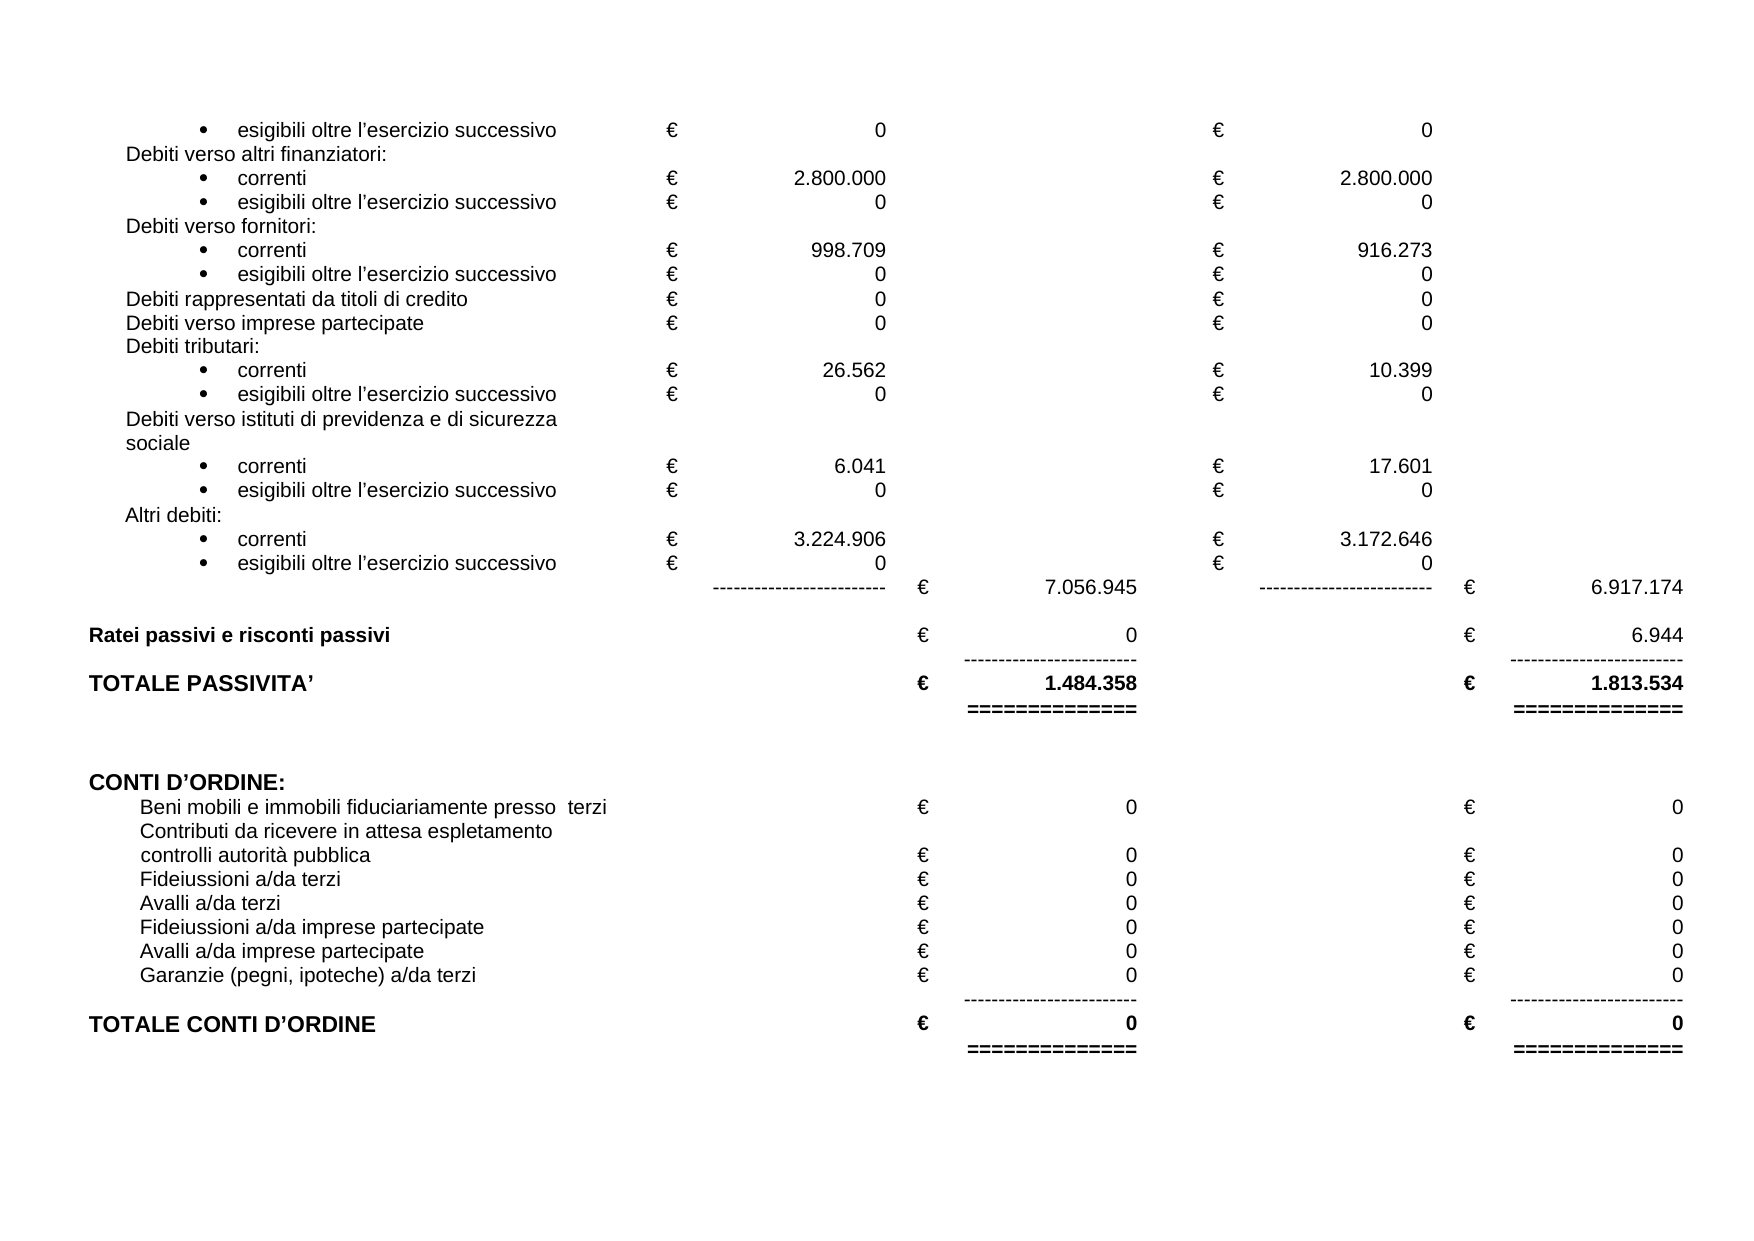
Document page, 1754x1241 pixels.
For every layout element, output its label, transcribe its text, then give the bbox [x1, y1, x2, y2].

table_cell 0 [953, 891, 1144, 915]
table_cell € [642, 454, 701, 478]
table_cell [1440, 118, 1499, 142]
table_cell € [642, 286, 701, 310]
table_cell [1440, 310, 1499, 334]
table_cell [1248, 745, 1440, 768]
table_cell [1144, 646, 1189, 670]
table_cell Debiti verso imprese partecipate [81, 310, 642, 334]
table_cell 0 [1248, 550, 1440, 574]
table_cell [1499, 526, 1691, 550]
table_cell Debiti tributari: [81, 334, 642, 358]
table_cell [642, 915, 701, 939]
table_cell [1248, 697, 1440, 721]
table_cell [701, 142, 893, 166]
table_cell Debiti verso fornitori: [81, 214, 642, 238]
table_cell [893, 478, 952, 502]
table_cell € [1189, 238, 1248, 262]
table_cell [1144, 358, 1189, 382]
table_cell € [893, 575, 952, 598]
table_cell [1189, 1061, 1248, 1085]
table_cell [1248, 334, 1440, 358]
table_cell [1440, 721, 1499, 744]
table_cell [1189, 915, 1248, 939]
table_cell Contributi da ricevere in attesa espletamento controlli autorità pubblica [81, 819, 642, 867]
table_cell [1144, 1037, 1189, 1061]
table_cell Ratei passivi e risconti passivi [81, 623, 642, 646]
table_cell [1440, 142, 1499, 166]
table_cell € [1189, 478, 1248, 502]
table_cell [953, 503, 1144, 526]
table_cell [893, 550, 952, 574]
table_cell [1189, 867, 1248, 891]
table_cell € [1440, 891, 1499, 915]
table_cell € [893, 670, 952, 697]
table_cell [1144, 310, 1189, 334]
table_cell [1189, 697, 1248, 721]
table_cell [1144, 1061, 1189, 1085]
table_cell [1440, 526, 1499, 550]
table_cell [1189, 334, 1248, 358]
table_cell 3.172.646 [1248, 526, 1440, 550]
table_cell [893, 142, 952, 166]
table_cell [701, 721, 893, 744]
table_cell [953, 310, 1144, 334]
table_cell [1144, 478, 1189, 502]
table_cell [642, 697, 701, 721]
table_cell [701, 334, 893, 358]
table_cell Garanzie (pegni, ipoteche) a/da terzi [81, 963, 642, 987]
table_cell [1189, 142, 1248, 166]
table_cell [953, 334, 1144, 358]
table_cell [701, 963, 893, 987]
table_cell TOTALE CONTI D’ORDINE [81, 1011, 642, 1037]
table_cell [1144, 987, 1189, 1011]
table_cell [953, 118, 1144, 142]
table_cell 2.800.000 [1248, 166, 1440, 190]
table_cell € [642, 190, 701, 214]
table_cell 0 [1248, 310, 1440, 334]
table_cell [1440, 214, 1499, 238]
table_cell [1144, 575, 1189, 598]
table_cell [953, 238, 1144, 262]
table_cell 0 [1248, 382, 1440, 406]
table_cell [1189, 1037, 1248, 1061]
table_cell [701, 795, 893, 819]
table_cell 0 [701, 478, 893, 502]
table_cell [642, 987, 701, 1011]
table_cell € [1189, 286, 1248, 310]
table_cell € [642, 358, 701, 382]
table_cell [1440, 238, 1499, 262]
table_cell [642, 867, 701, 891]
table_cell [1440, 503, 1499, 526]
table_cell [1440, 454, 1499, 478]
table_cell [1144, 262, 1189, 286]
table_cell [953, 166, 1144, 190]
table_cell [642, 769, 701, 795]
table_cell [1144, 599, 1189, 622]
table_cell [953, 406, 1144, 454]
table_cell [1144, 166, 1189, 190]
table_cell [1440, 190, 1499, 214]
table_cell 0 [953, 819, 1144, 867]
table_cell esigibili oltre l’esercizio successivo [81, 382, 642, 406]
table_cell esigibili oltre l’esercizio successivo [81, 190, 642, 214]
table_cell [1499, 190, 1691, 214]
table_cell 0 [701, 262, 893, 286]
table_cell [1189, 891, 1248, 915]
table_cell [1248, 819, 1440, 867]
table_cell [81, 1037, 642, 1061]
table_cell [1189, 987, 1248, 1011]
table_cell € [1440, 915, 1499, 939]
table_cell 0 [1248, 190, 1440, 214]
table_cell [81, 575, 642, 598]
table_cell [701, 1061, 893, 1085]
table_cell 0 [701, 550, 893, 574]
table_cell [1248, 987, 1440, 1011]
table_cell € [1189, 166, 1248, 190]
table_cell [1499, 721, 1691, 744]
table_cell [1440, 987, 1499, 1011]
table_cell 0 [701, 190, 893, 214]
table_cell ------------------------- [701, 575, 893, 598]
table_cell [1440, 406, 1499, 454]
table_cell [1499, 358, 1691, 382]
table_cell € [893, 939, 952, 963]
table_cell [701, 987, 893, 1011]
table_cell 2.800.000 [701, 166, 893, 190]
table_cell [1144, 142, 1189, 166]
table_cell [642, 575, 701, 598]
table_cell [1248, 406, 1440, 454]
table_cell [1189, 795, 1248, 819]
table_cell [1248, 214, 1440, 238]
table_cell [701, 599, 893, 622]
table_cell [1144, 769, 1189, 795]
table_cell [701, 1011, 893, 1037]
table_cell [701, 1037, 893, 1061]
table_cell [893, 503, 952, 526]
table_cell [701, 646, 893, 670]
table_cell € [642, 550, 701, 574]
table_cell [1440, 478, 1499, 502]
table_cell [81, 745, 642, 768]
table_cell [1248, 891, 1440, 915]
table_cell Avalli a/da imprese partecipate [81, 939, 642, 963]
table_cell [893, 310, 952, 334]
table_cell [642, 503, 701, 526]
table_cell [701, 891, 893, 915]
table_cell [1144, 503, 1189, 526]
table_cell [1440, 334, 1499, 358]
table_cell [642, 646, 701, 670]
table_cell [1144, 867, 1189, 891]
table_cell esigibili oltre l’esercizio successivo [81, 550, 642, 574]
table_cell Fideiussioni a/da terzi [81, 867, 642, 891]
table_cell [953, 769, 1144, 795]
table_cell [642, 1061, 701, 1085]
table_cell € [642, 526, 701, 550]
table_cell [642, 939, 701, 963]
table_cell Debiti verso altri finanziatori: [81, 142, 642, 166]
table_cell € [893, 1011, 952, 1037]
table_cell Debiti rappresentati da titoli di credito [81, 286, 642, 310]
table_cell [1248, 623, 1440, 646]
table_cell [1144, 214, 1189, 238]
table_cell [1248, 142, 1440, 166]
table_cell 0 [953, 623, 1144, 646]
table_cell [1499, 1061, 1691, 1085]
table_cell correnti [81, 526, 642, 550]
table_cell [701, 406, 893, 454]
table_cell Avalli a/da terzi [81, 891, 642, 915]
table_cell 0 [1499, 963, 1691, 987]
table_cell 0 [1499, 915, 1691, 939]
table_cell 0 [953, 795, 1144, 819]
table_cell correnti [81, 454, 642, 478]
table_cell [81, 697, 642, 721]
table_cell 0 [701, 286, 893, 310]
table_cell 0 [953, 867, 1144, 891]
table_cell [1248, 1011, 1440, 1037]
table_cell 10.399 [1248, 358, 1440, 382]
table_cell [701, 867, 893, 891]
table_cell [1248, 670, 1440, 697]
table_cell € [1440, 795, 1499, 819]
table_cell [1499, 286, 1691, 310]
table_cell [1248, 963, 1440, 987]
table_cell [701, 503, 893, 526]
table_cell € [1189, 526, 1248, 550]
table_cell [953, 286, 1144, 310]
table_cell [642, 891, 701, 915]
table_cell 0 [1499, 795, 1691, 819]
table_cell [1248, 915, 1440, 939]
table_cell [1144, 454, 1189, 478]
table_cell € [893, 819, 952, 867]
table_cell € [1189, 262, 1248, 286]
table_cell € [893, 891, 952, 915]
table_cell 0 [1248, 286, 1440, 310]
table_cell [1440, 166, 1499, 190]
table_cell 0 [1499, 867, 1691, 891]
table_cell ------------------------- [1248, 575, 1440, 598]
table_cell [893, 1061, 952, 1085]
table_cell 0 [953, 939, 1144, 963]
table_cell [1499, 599, 1691, 622]
table_cell ============== [953, 1037, 1144, 1061]
table_cell € [642, 478, 701, 502]
table_cell [1144, 697, 1189, 721]
table_cell [1499, 262, 1691, 286]
table_cell [1248, 599, 1440, 622]
table_cell [701, 214, 893, 238]
table_cell [1440, 697, 1499, 721]
table_cell [1499, 454, 1691, 478]
table_cell [81, 987, 642, 1011]
table_cell € [1189, 190, 1248, 214]
table_cell 0 [701, 310, 893, 334]
table_cell [1440, 358, 1499, 382]
table_cell [893, 646, 952, 670]
table_cell [1440, 1037, 1499, 1061]
table_cell [1440, 1061, 1499, 1085]
table_cell [953, 526, 1144, 550]
table_cell correnti [81, 166, 642, 190]
table_cell [1248, 646, 1440, 670]
table_cell [1144, 238, 1189, 262]
table_cell [1144, 819, 1189, 867]
table_cell [893, 1037, 952, 1061]
table_cell [893, 238, 952, 262]
table_cell € [1189, 550, 1248, 574]
table_cell [1499, 238, 1691, 262]
table_cell [1499, 334, 1691, 358]
table_cell 26.562 [701, 358, 893, 382]
table_cell [642, 721, 701, 744]
table_cell 0 [1248, 262, 1440, 286]
table_cell ------------------------- [1499, 646, 1691, 670]
table_cell [81, 599, 642, 622]
table_cell ============== [1499, 697, 1691, 721]
table_cell 0 [1248, 478, 1440, 502]
table_cell Beni mobili e immobili fiduciariamente presso terzi [81, 795, 642, 819]
table_cell [642, 1037, 701, 1061]
table_cell [893, 382, 952, 406]
table_cell [1499, 142, 1691, 166]
table_cell [1144, 550, 1189, 574]
table_cell [953, 721, 1144, 744]
table_cell 17.601 [1248, 454, 1440, 478]
table_cell € [642, 262, 701, 286]
table_cell [1144, 745, 1189, 768]
table_cell € [1440, 819, 1499, 867]
table_cell [1189, 214, 1248, 238]
table_cell [953, 142, 1144, 166]
table_cell € [642, 166, 701, 190]
table_cell Altri debiti: [81, 503, 642, 526]
table_cell € [1440, 963, 1499, 987]
table_cell [1440, 262, 1499, 286]
table_cell ------------------------- [953, 987, 1144, 1011]
table_cell [1144, 334, 1189, 358]
table_cell € [893, 915, 952, 939]
table_cell [1144, 286, 1189, 310]
table_cell [1189, 599, 1248, 622]
table_cell TOTALE PASSIVITA’ [81, 670, 642, 697]
table_cell [1189, 721, 1248, 744]
table_cell [893, 406, 952, 454]
table_cell € [1440, 939, 1499, 963]
table_cell ------------------------- [1499, 987, 1691, 1011]
table_cell esigibili oltre l’esercizio successivo [81, 118, 642, 142]
table_cell [642, 142, 701, 166]
table_cell [953, 214, 1144, 238]
table_cell [701, 819, 893, 867]
table_cell [1499, 382, 1691, 406]
table_cell [893, 721, 952, 744]
table_cell [701, 745, 893, 768]
table_cell 0 [701, 118, 893, 142]
table_cell [953, 550, 1144, 574]
table_cell [1440, 769, 1499, 795]
table_cell € [1189, 454, 1248, 478]
table_cell [1499, 550, 1691, 574]
table_cell 0 [953, 915, 1144, 939]
table_cell [1189, 769, 1248, 795]
table_cell [1189, 623, 1248, 646]
table_cell [1248, 939, 1440, 963]
table_cell [893, 118, 952, 142]
table_cell 6.944 [1499, 623, 1691, 646]
table_cell [1144, 190, 1189, 214]
table_cell 1.813.534 [1499, 670, 1691, 697]
table_cell € [1189, 358, 1248, 382]
table_cell € [893, 867, 952, 891]
table_cell 1.484.358 [953, 670, 1144, 697]
table_cell 0 [1499, 1011, 1691, 1037]
table_cell € [1440, 867, 1499, 891]
table_cell 998.709 [701, 238, 893, 262]
table_cell [1248, 867, 1440, 891]
table_cell correnti [81, 358, 642, 382]
table_cell [642, 599, 701, 622]
table_cell [953, 454, 1144, 478]
table_cell [642, 670, 701, 697]
table_cell [1189, 670, 1248, 697]
table_cell [1144, 526, 1189, 550]
table_cell 0 [701, 382, 893, 406]
table_cell [1189, 575, 1248, 598]
table_cell € [893, 963, 952, 987]
table_cell € [1189, 310, 1248, 334]
table_cell [1189, 646, 1248, 670]
table_cell [1440, 550, 1499, 574]
table_cell [1499, 310, 1691, 334]
table_cell [893, 769, 952, 795]
table_cell [1248, 721, 1440, 744]
table_cell [953, 190, 1144, 214]
table_cell [642, 1011, 701, 1037]
table_cell [1144, 915, 1189, 939]
table_cell 6.041 [701, 454, 893, 478]
table_cell 3.224.906 [701, 526, 893, 550]
table_cell 0 [1499, 939, 1691, 963]
table_cell [642, 406, 701, 454]
table_cell ============== [953, 697, 1144, 721]
table_cell [1189, 819, 1248, 867]
table_cell [1440, 745, 1499, 768]
table_cell [893, 286, 952, 310]
table_cell 0 [953, 963, 1144, 987]
table_cell [701, 769, 893, 795]
table_cell € [893, 795, 952, 819]
table_cell [893, 697, 952, 721]
table_cell [953, 262, 1144, 286]
table_cell [1248, 769, 1440, 795]
table_cell € [1440, 575, 1499, 598]
table_cell [953, 358, 1144, 382]
table_cell [1144, 1011, 1189, 1037]
table_cell [1189, 939, 1248, 963]
table_cell [642, 623, 701, 646]
table_cell [1144, 623, 1189, 646]
table_cell [953, 382, 1144, 406]
table_cell € [893, 623, 952, 646]
table_cell [893, 262, 952, 286]
table_cell € [642, 238, 701, 262]
table_cell [642, 795, 701, 819]
table_cell € [1440, 623, 1499, 646]
table_cell [1248, 503, 1440, 526]
table_cell [81, 1061, 642, 1085]
table_cell esigibili oltre l’esercizio successivo [81, 262, 642, 286]
table_cell € [1189, 118, 1248, 142]
table_cell [701, 939, 893, 963]
table_cell [953, 478, 1144, 502]
table_cell [1144, 670, 1189, 697]
table_cell [893, 526, 952, 550]
table_cell [81, 646, 642, 670]
table_cell [642, 214, 701, 238]
table_cell [1440, 646, 1499, 670]
table_cell [953, 599, 1144, 622]
table_cell [1189, 503, 1248, 526]
table_cell [1144, 939, 1189, 963]
table_cell [1499, 503, 1691, 526]
table_cell [1499, 769, 1691, 795]
table_cell [1248, 1037, 1440, 1061]
table_cell [893, 987, 952, 1011]
table_cell [642, 334, 701, 358]
table_cell 0 [953, 1011, 1144, 1037]
table_cell [953, 745, 1144, 768]
table_cell [1440, 599, 1499, 622]
table_cell € [1189, 382, 1248, 406]
table_cell [953, 1061, 1144, 1085]
table_cell 0 [1499, 819, 1691, 867]
table_cell [893, 358, 952, 382]
table_cell [1144, 118, 1189, 142]
table_cell [1440, 382, 1499, 406]
table_cell Debiti verso istituti di previdenza e di sicurezza sociale [81, 406, 642, 454]
table_cell [1248, 1061, 1440, 1085]
table_cell [893, 745, 952, 768]
table_cell [1189, 963, 1248, 987]
table_cell [701, 697, 893, 721]
table_cell [1499, 166, 1691, 190]
table_cell [1144, 382, 1189, 406]
table_cell [701, 670, 893, 697]
table_cell [701, 915, 893, 939]
table_cell [642, 745, 701, 768]
table_cell [1499, 745, 1691, 768]
table_cell [1144, 721, 1189, 744]
table_cell [1499, 214, 1691, 238]
table_cell 6.917.174 [1499, 575, 1691, 598]
table_cell [1499, 478, 1691, 502]
table_cell € [642, 118, 701, 142]
table_cell Fideiussioni a/da imprese partecipate [81, 915, 642, 939]
table_cell [893, 166, 952, 190]
table_cell [1499, 118, 1691, 142]
table_cell € [1440, 1011, 1499, 1037]
table_cell 7.056.945 [953, 575, 1144, 598]
table_cell CONTI D’ORDINE: [81, 769, 642, 795]
table_cell [1499, 406, 1691, 454]
table_cell [1144, 963, 1189, 987]
table_cell € [642, 382, 701, 406]
table_cell € [1440, 670, 1499, 697]
table_cell [1248, 795, 1440, 819]
table_cell esigibili oltre l’esercizio successivo [81, 478, 642, 502]
table_cell [81, 721, 642, 744]
table_cell [1189, 406, 1248, 454]
table_cell [893, 454, 952, 478]
table_cell [893, 334, 952, 358]
table_cell 0 [1499, 891, 1691, 915]
table_cell [1144, 406, 1189, 454]
table_cell [1144, 891, 1189, 915]
table_cell correnti [81, 238, 642, 262]
table_cell [642, 819, 701, 867]
table_cell 916.273 [1248, 238, 1440, 262]
table_cell ------------------------- [953, 646, 1144, 670]
table_cell [701, 623, 893, 646]
table_cell [893, 599, 952, 622]
table_cell [1189, 1011, 1248, 1037]
table_cell € [642, 310, 701, 334]
table_cell [1189, 745, 1248, 768]
table_cell [1144, 795, 1189, 819]
table_cell [893, 190, 952, 214]
table_cell ============== [1499, 1037, 1691, 1061]
table_cell [893, 214, 952, 238]
table_cell [1440, 286, 1499, 310]
table_cell 0 [1248, 118, 1440, 142]
table_cell [642, 963, 701, 987]
